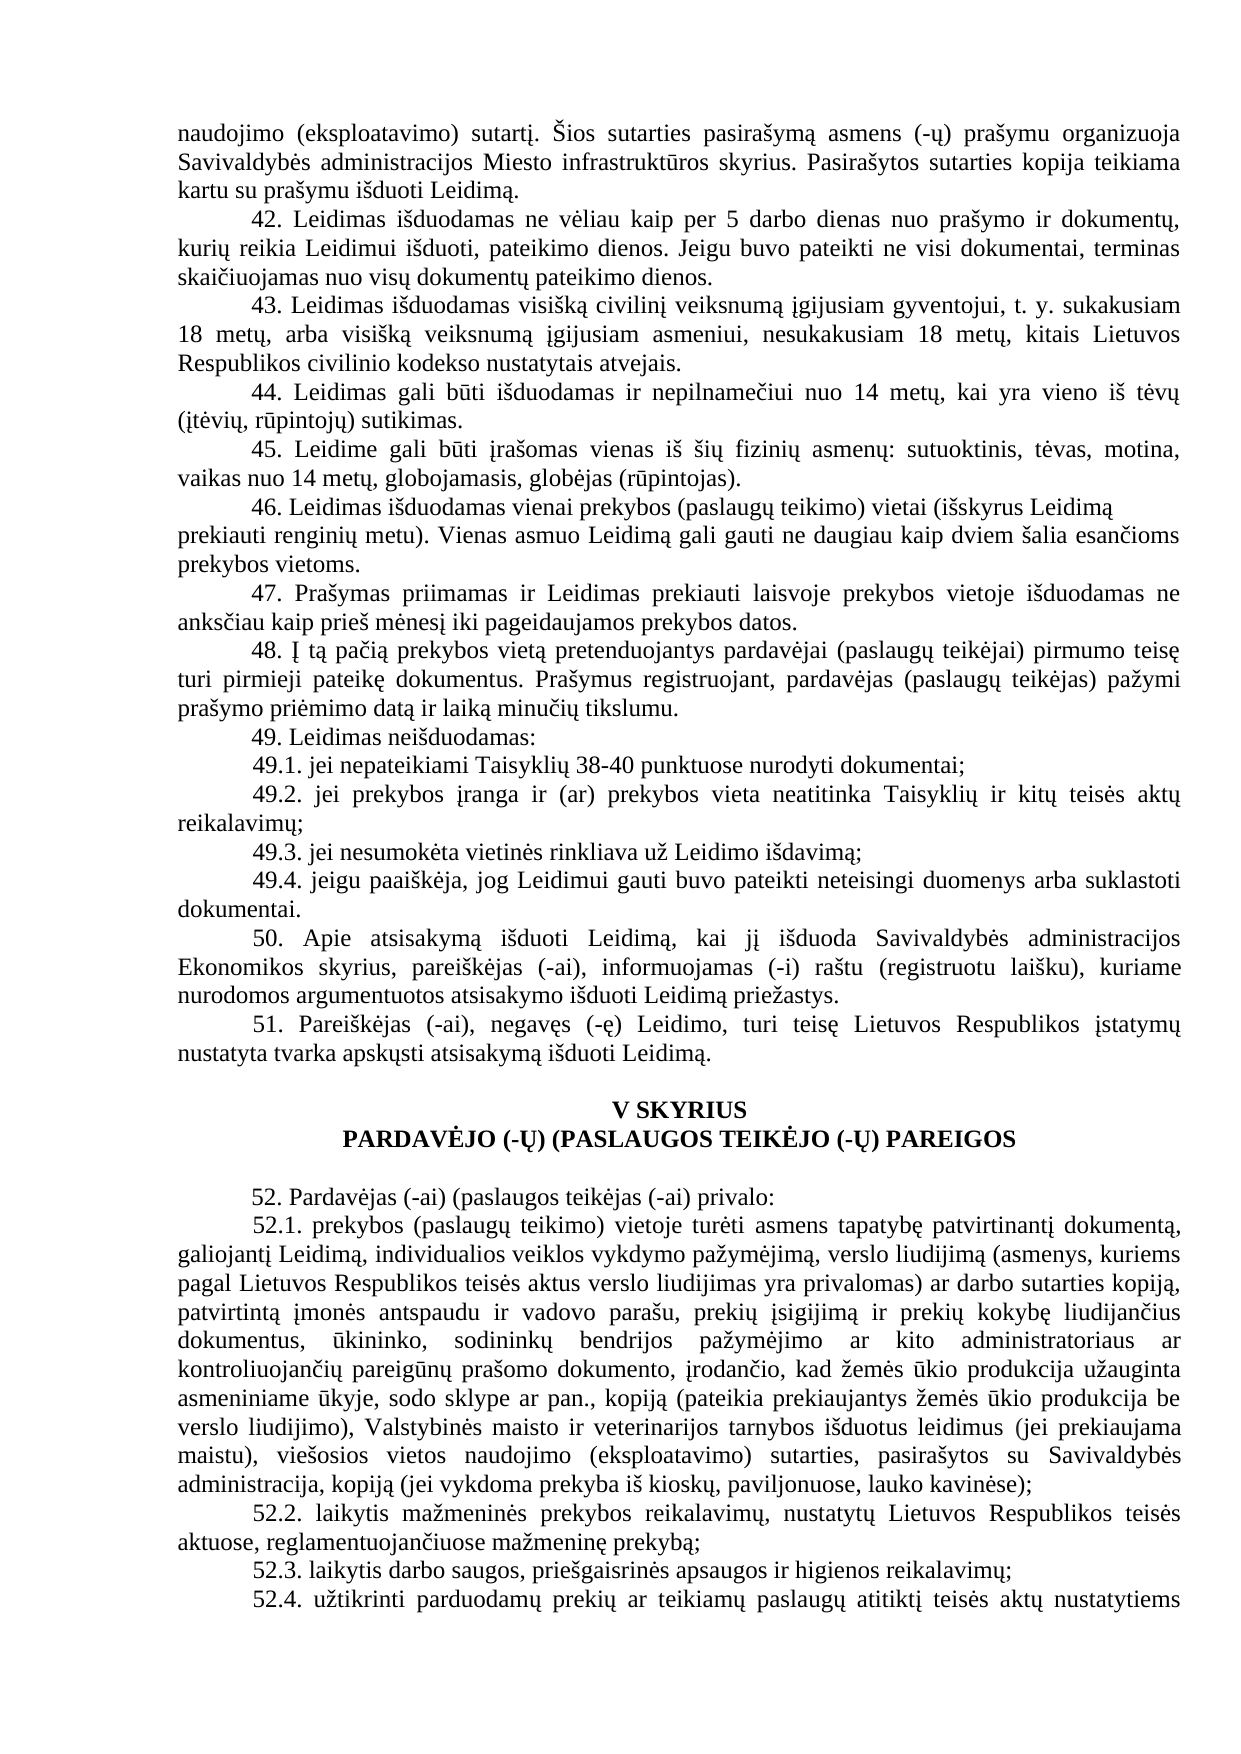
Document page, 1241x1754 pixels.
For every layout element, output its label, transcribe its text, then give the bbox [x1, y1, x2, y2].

text 42. Leidimas išduodamas ne vėliau kaip per 5 darbo dienas nuo prašymo ir dokumentų, kurių reikia Leidimui išduoti, pateikimo dienos. Jeigu buvo pateikti ne visi dokumentai, terminas skaičiuojamas nuo visų dokumentų pateikimo dienos. [177, 204, 1181, 291]
text 52. Pardavėjas (-ai) (paslaugos teikėjas (-ai) privalo: [177, 1182, 1181, 1211]
text 49.1. jei nepateikiami Taisyklių 38-40 punktuose nurodyti dokumentai; [177, 751, 1181, 779]
text 52.2. laikytis mažmeninės prekybos reikalavimų, nustatytų Lietuvos Respublikos teisės aktuose, reglamentuojančiuose mažmeninę prekybą; [177, 1498, 1181, 1556]
text 52.1. prekybos (paslaugų teikimo) vietoje turėti asmens tapatybę patvirtinantį dokumentą, galiojantį Leidimą, individualios veiklos vykdymo pažymėjimą, verslo liudijimą (asmenys, kuriems pagal Lietuvos Respublikos teisės aktus verslo liudijimas yra privalomas) ar darbo sutarties kopiją, patvirtintą įmonės antspaudu ir vadovo parašu, prekių įsigijimą ir prekių kokybę liudijančius dokumentus, ūkininko, sodininkų bendrijos pažymėjimo ar kito administratoriaus ar kontroliuojančių pareigūnų prašomo dokumento, įrodančio, kad žemės ūkio produkcija užauginta asmeniniame ūkyje, sodo sklype ar pan., kopiją (pateikia prekiaujantys žemės ūkio produkcija be verslo liudijimo), Valstybinės maisto ir veterinarijos tarnybos išduotus leidimus (jei prekiaujama maistu), viešosios vietos naudojimo (eksploatavimo) sutarties, pasirašytos su Savivaldybės administracija, kopiją (jei vykdoma prekyba iš kioskų, paviljonuose, lauko kavinėse); [177, 1211, 1181, 1498]
text 43. Leidimas išduodamas visišką civilinį veiksnumą įgijusiam gyventojui, t. y. sukakusiam 18 metų, arba visišką veiksnumą įgijusiam asmeniui, nesukakusiam 18 metų, kitais Lietuvos Respublikos civilinio kodekso nustatytais atvejais. [177, 291, 1181, 377]
text PARDAVĖJO (-Ų) (PASLAUGOS TEIKĖJO (-Ų) PAREIGOS [177, 1124, 1181, 1153]
text 48. Į tą pačią prekybos vietą pretenduojantys pardavėjai (paslaugų teikėjai) pirmumo teisę turi pirmieji pateikę dokumentus. Prašymus registruojant, pardavėjas (paslaugų teikėjas) pažymi prašymo priėmimo datą ir laiką minučių tikslumu. [177, 636, 1181, 722]
text 50. Apie atsisakymą išduoti Leidimą, kai jį išduoda Savivaldybės administracijos Ekonomikos skyrius, pareiškėjas (-ai), informuojamas (-i) raštu (registruotu laišku), kuriame nurodomos argumentuotos atsisakymo išduoti Leidimą priežastys. [177, 923, 1181, 1009]
text prekiauti renginių metu). Vienas asmuo Leidimą gali gauti ne daugiau kaip dviem šalia esančioms prekybos vietoms. [177, 521, 1181, 578]
text 49.4. jeigu paaiškėja, jog Leidimui gauti buvo pateikti neteisingi duomenys arba suklastoti dokumentai. [177, 866, 1181, 923]
text 52.3. laikytis darbo saugos, priešgaisrinės apsaugos ir higienos reikalavimų; [177, 1556, 1181, 1584]
text 46. Leidimas išduodamas vienai prekybos (paslaugų teikimo) vietai (išskyrus Leidimą [177, 492, 1181, 521]
text 45. Leidime gali būti įrašomas vienas iš šių fizinių asmenų: sutuoktinis, tėvas, motina, vaikas nuo 14 metų, globojamasis, globėjas (rūpintojas). [177, 434, 1181, 492]
text naudojimo (eksploatavimo) sutartį. Šios sutarties pasirašymą asmens (-ų) prašymu organizuoja Savivaldybės administracijos Miesto infrastruktūros skyrius. Pasirašytos sutarties kopija teikiama kartu su prašymu išduoti Leidimą. [177, 118, 1181, 204]
text 49.2. jei prekybos įranga ir (ar) prekybos vieta neatitinka Taisyklių ir kitų teisės aktų reikalavimų; [177, 779, 1181, 837]
text 49.3. jei nesumokėta vietinės rinkliava už Leidimo išdavimą; [177, 837, 1181, 866]
text 47. Prašymas priimamas ir Leidimas prekiauti laisvoje prekybos vietoje išduodamas ne anksčiau kaip prieš mėnesį iki pageidaujamos prekybos datos. [177, 578, 1181, 636]
text 44. Leidimas gali būti išduodamas ir nepilnamečiui nuo 14 metų, kai yra vieno iš tėvų (įtėvių, rūpintojų) sutikimas. [177, 377, 1181, 434]
text 52.4. užtikrinti parduodamų prekių ar teikiamų paslaugų atitiktį teisės aktų nustatytiems [177, 1584, 1181, 1613]
text 49. Leidimas neišduodamas: [177, 722, 1181, 751]
text 51. Pareiškėjas (-ai), negavęs (-ę) Leidimo, turi teisę Lietuvos Respublikos įstatymų nustatyta tvarka apskųsti atsisakymą išduoti Leidimą. [177, 1009, 1181, 1067]
text V SKYRIUS [177, 1096, 1181, 1124]
